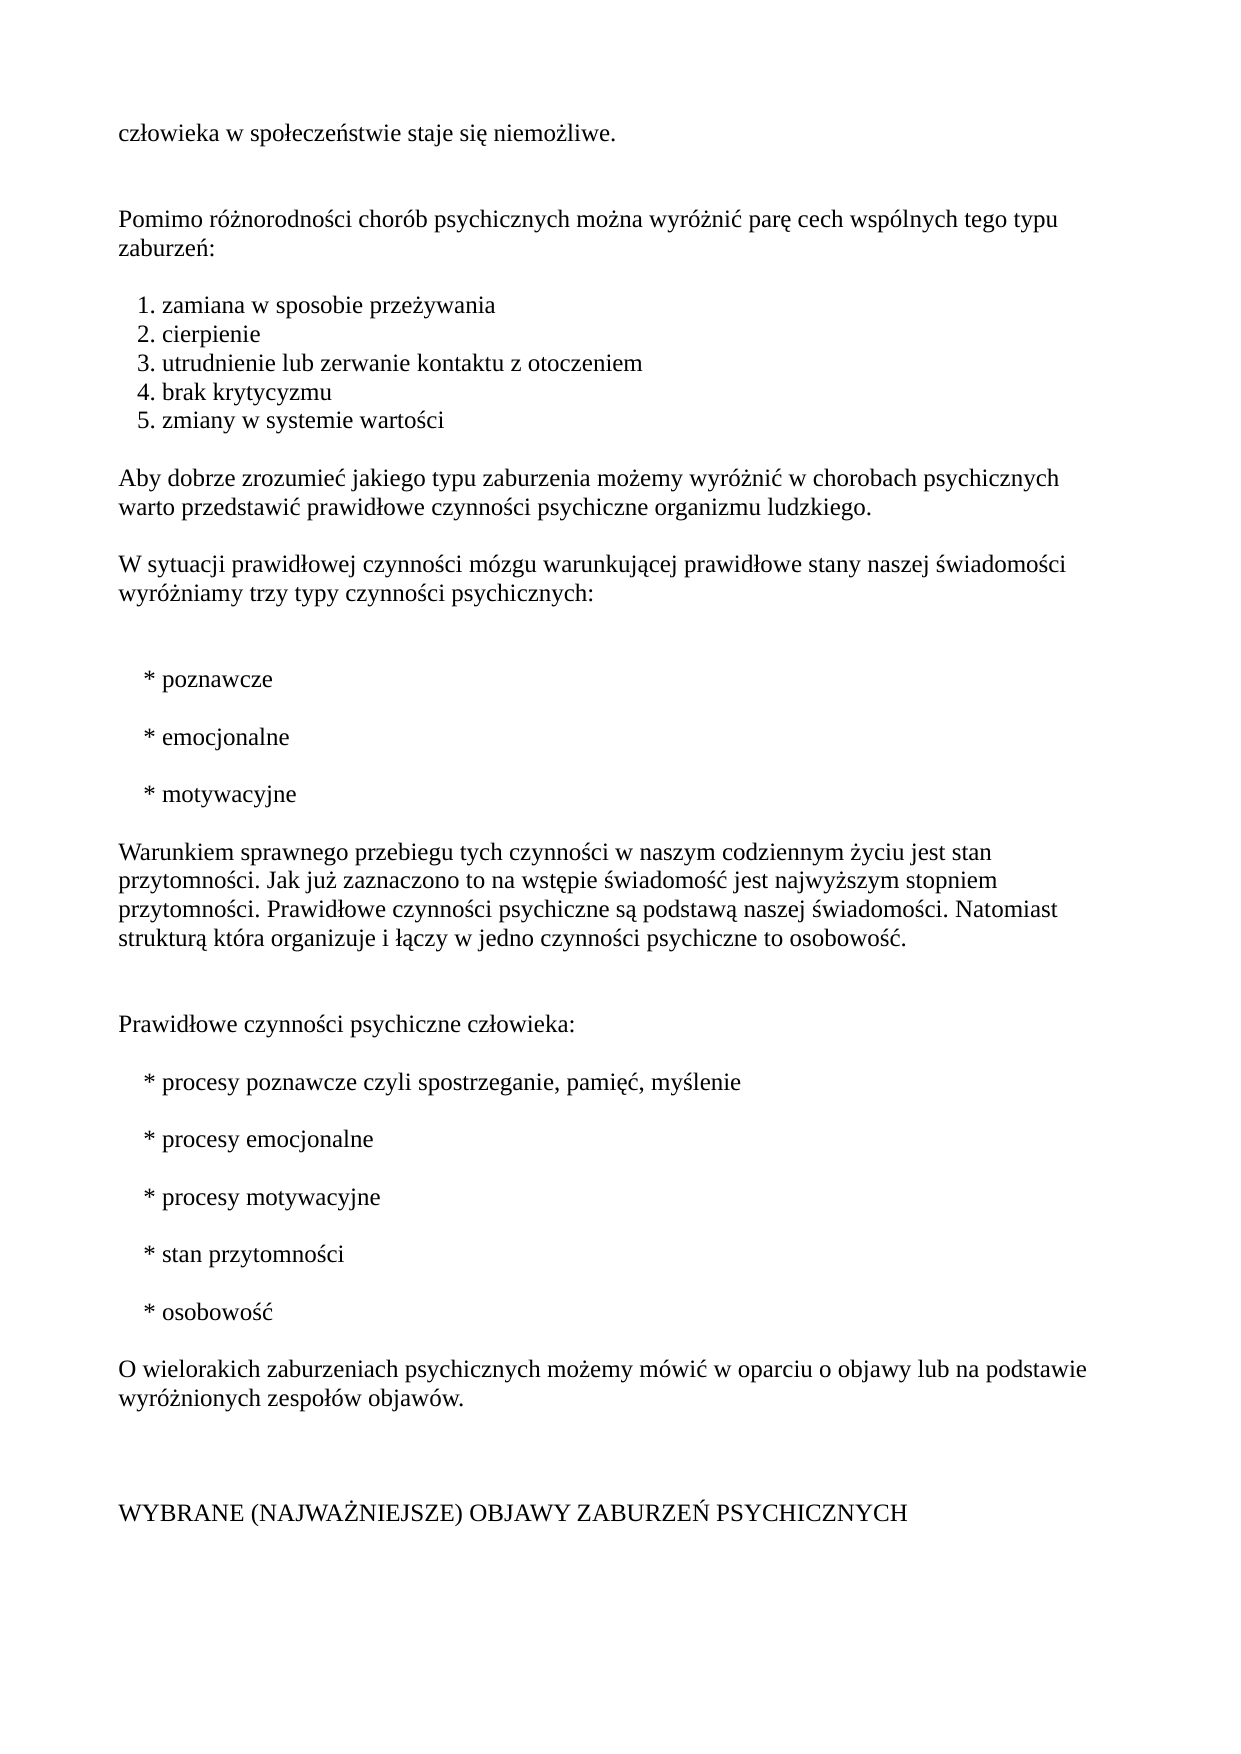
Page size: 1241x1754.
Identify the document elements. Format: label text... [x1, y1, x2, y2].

text Pomimo różnorodności chorób psychicznych można wyróżnić parę cech wspólnych tego typu zaburzeń: [118, 204, 1122, 262]
text Warunkiem sprawnego przebiegu tych czynności w naszym codziennym życiu jest stan przytomności. Jak już zaznaczono to na wstępie świadomość jest najwyższym stopniem przytomności. Prawidłowe czynności psychiczne są podstawą naszej świadomości. Natomiast strukturą która organizuje i łączy w jedno czynności psychiczne to osobowość. [118, 837, 1122, 952]
text * emocjonalne [118, 722, 1122, 751]
text * poznawcze [118, 664, 1122, 693]
text 3. utrudnienie lub zerwanie kontaktu z otoczeniem [118, 348, 1122, 377]
text * procesy emocjonalne [118, 1124, 1122, 1153]
text Prawidłowe czynności psychiczne człowieka: [118, 1009, 1122, 1038]
text * osobowość [118, 1297, 1122, 1326]
text Aby dobrze zrozumieć jakiego typu zaburzenia możemy wyróżnić w chorobach psychicznych warto przedstawić prawidłowe czynności psychiczne organizmu ludzkiego. [118, 463, 1122, 521]
text * motywacyjne [118, 779, 1122, 808]
text człowieka w społeczeństwie staje się niemożliwe. [118, 118, 1122, 147]
text * procesy poznawcze czyli spostrzeganie, pamięć, myślenie [118, 1067, 1122, 1096]
text * stan przytomności [118, 1239, 1122, 1268]
text WYBRANE (NAJWAŻNIEJSZE) OBJAWY ZABURZEŃ PSYCHICZNYCH [118, 1498, 1122, 1527]
text 1. zamiana w sposobie przeżywania [118, 291, 1122, 319]
text * procesy motywacyjne [118, 1182, 1122, 1211]
text 2. cierpienie [118, 319, 1122, 348]
text 4. brak krytycyzmu [118, 377, 1122, 406]
text 5. zmiany w systemie wartości [118, 406, 1122, 434]
text W sytuacji prawidłowej czynności mózgu warunkującej prawidłowe stany naszej świadomości wyróżniamy trzy typy czynności psychicznych: [118, 549, 1122, 607]
text O wielorakich zaburzeniach psychicznych możemy mówić w oparciu o objawy lub na podstawie wyróżnionych zespołów objawów. [118, 1354, 1122, 1412]
